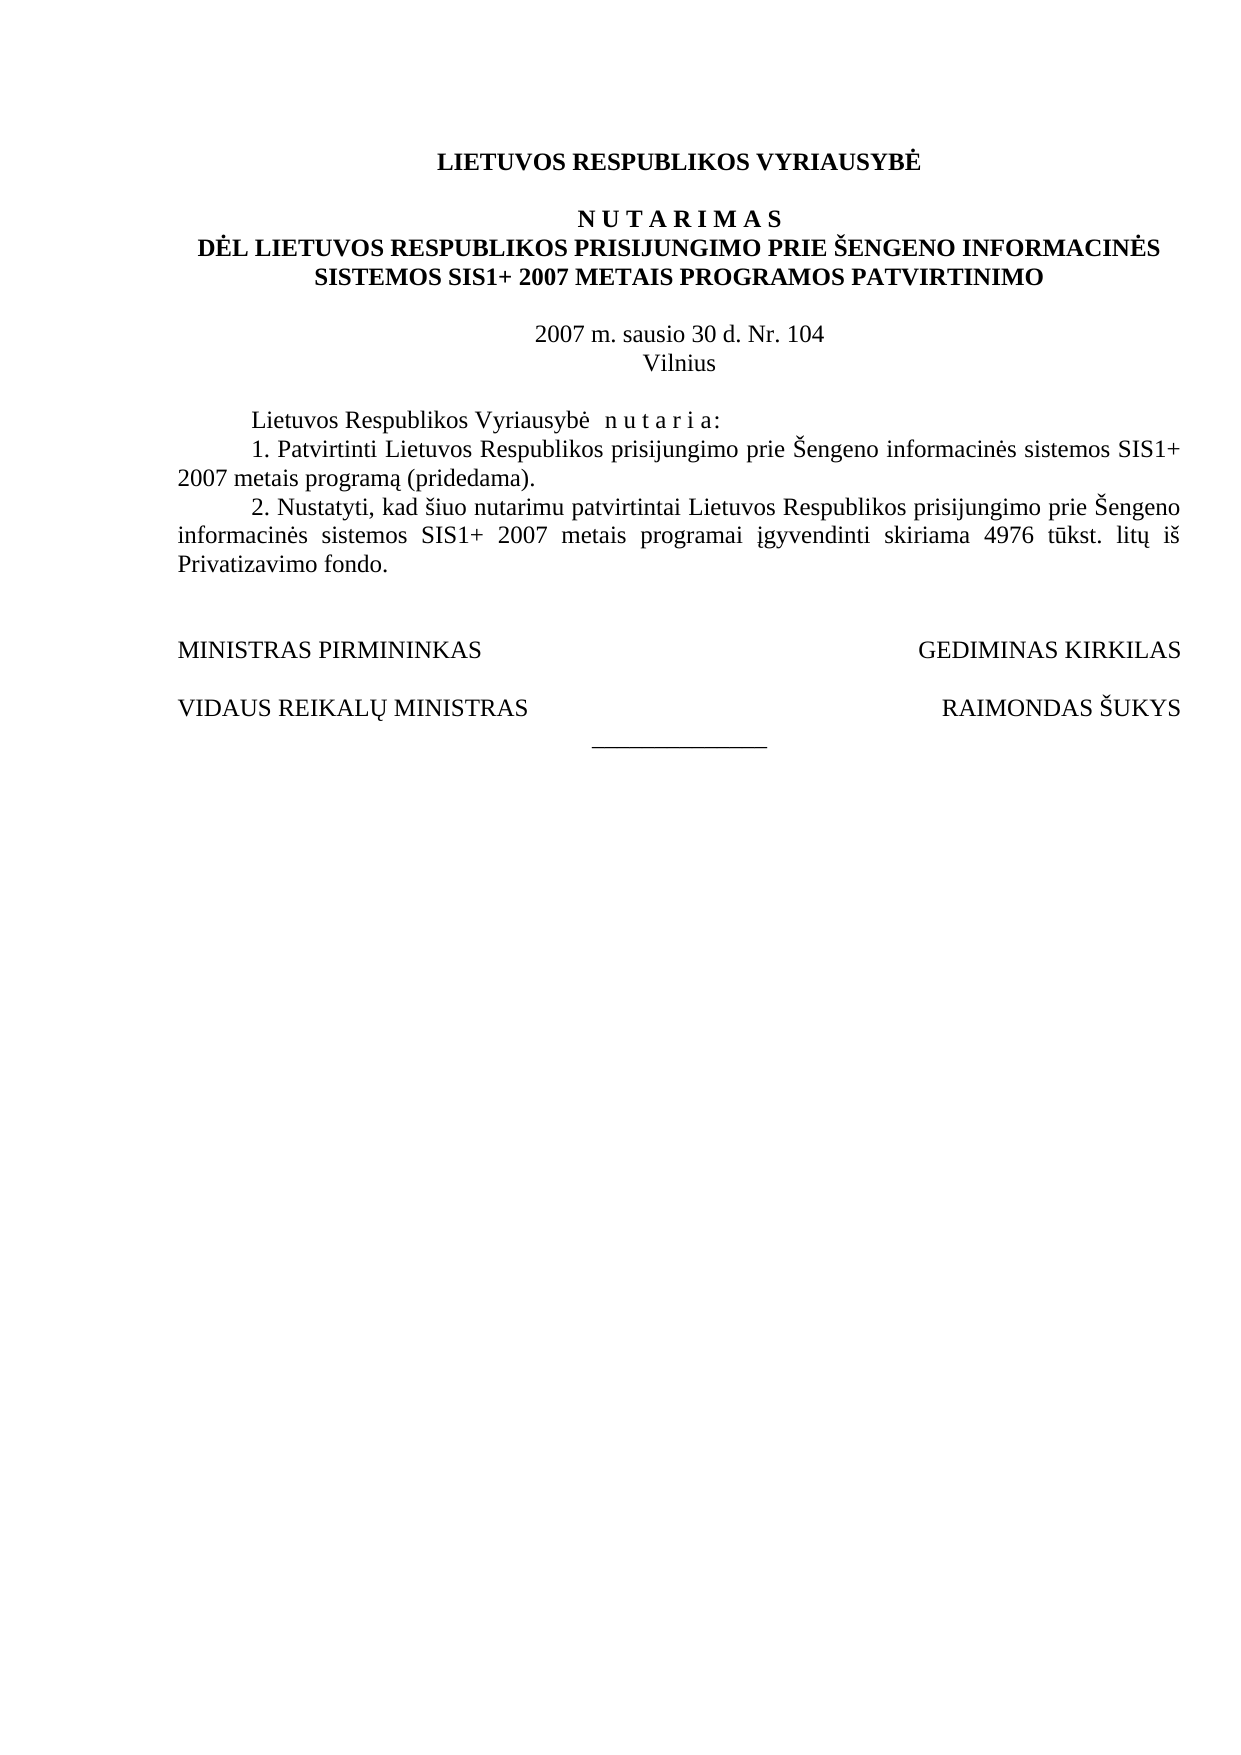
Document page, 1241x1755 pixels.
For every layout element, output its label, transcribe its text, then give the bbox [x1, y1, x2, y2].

text 2. Nustatyti, kad šiuo nutarimu patvirtintai Lietuvos Respublikos prisijungimo prie Šengeno informacinės sistemos SIS1+ 2007 metais programai įgyvendinti skiriama 4976 tūkst. litų iš Privatizavimo fondo. [177, 492, 1181, 578]
text DĖL LIETUVOS RESPUBLIKOS PRISIJUNGIMO PRIE ŠENGENO INFORMACINĖS SISTEMOS SIS1+ 2007 METAIS PROGRAMOS PATVIRTINIMO [177, 233, 1181, 291]
text LIETUVOS RESPUBLIKOS VYRIAUSYBĖ [177, 147, 1181, 176]
text Ministras Pirmininkas Gediminas Kirkilas [177, 636, 1181, 664]
text ______________ [177, 722, 1181, 751]
text Lietuvos Respublikos Vyriausybė nutaria: [177, 406, 1181, 434]
text 2007 m. sausio 30 d. Nr. 104 [177, 319, 1181, 348]
text 1. Patvirtinti Lietuvos Respublikos prisijungimo prie Šengeno informacinės sistemos SIS1+ 2007 metais programą (pridedama). [177, 434, 1181, 492]
text N U T A R I M A S [177, 204, 1181, 233]
text Vilnius [177, 348, 1181, 377]
text Vidaus reikalų ministras Raimondas Šukys [177, 693, 1181, 722]
